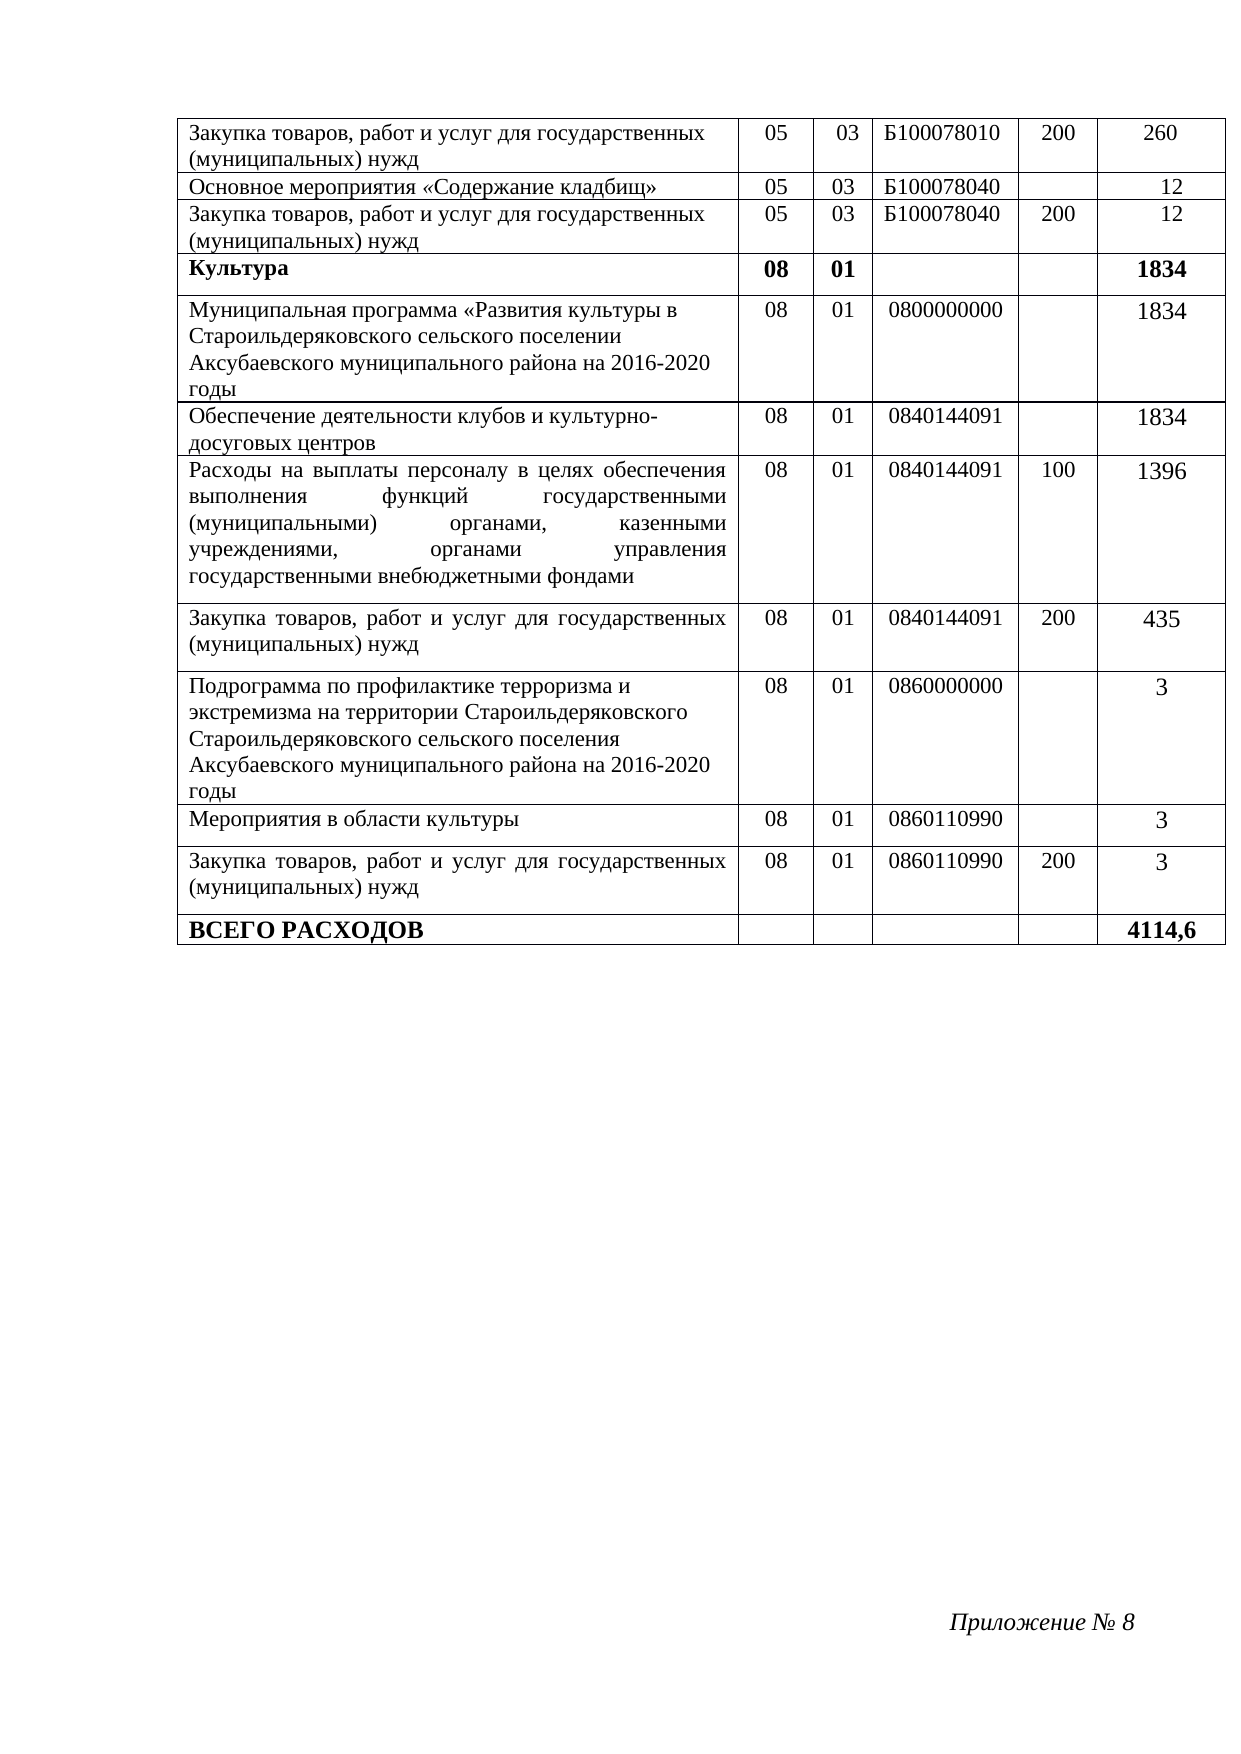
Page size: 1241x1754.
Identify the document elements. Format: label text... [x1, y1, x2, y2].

table_cell [739, 915, 813, 944]
table_cell 1834 [1098, 254, 1225, 295]
table_cell 0860110990 [873, 847, 1018, 914]
table_cell Закупка товаров, работ и услуг для государственных (муниципальных) нужд [178, 119, 738, 172]
table_cell Обеспечение деятельности клубов и культурно-досуговых центров [178, 403, 738, 455]
table_cell 01 [814, 296, 872, 401]
table_cell 100 [1019, 456, 1097, 603]
table_cell 03 [814, 173, 872, 199]
table_cell 08 [739, 604, 813, 671]
table_cell 0860110990 [873, 805, 1018, 846]
table_cell 08 [739, 296, 813, 401]
table_cell 08 [739, 403, 813, 455]
table_cell 3 [1098, 805, 1225, 846]
table_cell 0800000000 [873, 296, 1018, 401]
table_cell Б100078040 [873, 200, 1018, 253]
table_cell 0860000000 [873, 672, 1018, 804]
table_cell 0840144091 [873, 456, 1018, 603]
table_cell 1834 [1098, 296, 1225, 401]
table_cell Мероприятия в области культуры [178, 805, 738, 846]
table_cell 3 [1098, 847, 1225, 914]
table_cell 200 [1019, 200, 1097, 253]
table_cell [814, 915, 872, 944]
table_cell 08 [739, 805, 813, 846]
table_cell Основное мероприятия «Содержание кладбищ» [178, 173, 738, 199]
table_cell 01 [814, 604, 872, 671]
table_cell 01 [814, 847, 872, 914]
table_cell [1019, 296, 1097, 401]
table_cell 05 [739, 173, 813, 199]
table_cell 260 [1098, 119, 1225, 172]
table_cell 12 [1098, 200, 1225, 253]
table_cell Б100078040 [873, 173, 1018, 199]
table_cell Расходы на выплаты персоналу в целях обеспечения выполнения функций государственными (муниципальными) органами, казенными учреждениями, органами управления государственными внебюджетными фондами [178, 456, 738, 603]
table_cell 01 [814, 403, 872, 455]
table_cell [1019, 672, 1097, 804]
table_cell [1019, 173, 1097, 199]
table_cell 03 [814, 200, 872, 253]
table_cell 08 [739, 847, 813, 914]
table_cell 08 [739, 672, 813, 804]
table_cell 03 [814, 119, 872, 172]
table_cell [1019, 805, 1097, 846]
table_cell Подрограмма по профилактике терроризма и экстремизма на территории Староильдеряковского Староильдеряковского сельского поселения Аксубаевского муниципального района на 2016-2020 годы [178, 672, 738, 804]
table_cell [1019, 915, 1097, 944]
table_cell 01 [814, 672, 872, 804]
table_cell 0840144091 [873, 403, 1018, 455]
text Приложение № 8 [177, 1607, 1137, 1636]
table_cell 05 [739, 119, 813, 172]
table_cell 01 [814, 805, 872, 846]
table_cell 01 [814, 254, 872, 295]
table_cell Закупка товаров, работ и услуг для государственных (муниципальных) нужд [178, 604, 738, 671]
table_cell 0840144091 [873, 604, 1018, 671]
table_cell 05 [739, 200, 813, 253]
table_cell Б100078010 [873, 119, 1018, 172]
table_cell 200 [1019, 119, 1097, 172]
table_cell 200 [1019, 847, 1097, 914]
table_cell [1019, 254, 1097, 295]
table_cell Культура [178, 254, 738, 295]
table_cell 435 [1098, 604, 1225, 671]
table_cell [873, 915, 1018, 944]
table_cell [1019, 403, 1097, 455]
table_cell 08 [739, 254, 813, 295]
table_cell Муниципальная программа «Развития культуры в Староильдеряковского сельского поселении Аксубаевского муниципального района на 2016-2020 годы [178, 296, 738, 401]
table_cell 1834 [1098, 403, 1225, 455]
table_cell Закупка товаров, работ и услуг для государственных (муниципальных) нужд [178, 200, 738, 253]
table_cell 08 [739, 456, 813, 603]
table_cell 12 [1098, 173, 1225, 199]
table_cell 4114,6 [1098, 915, 1225, 944]
table_cell 1396 [1098, 456, 1225, 603]
table_cell ВСЕГО РАСХОДОВ [178, 915, 738, 944]
table_cell [873, 254, 1018, 295]
table_cell 3 [1098, 672, 1225, 804]
table_cell Закупка товаров, работ и услуг для государственных (муниципальных) нужд [178, 847, 738, 914]
table_cell 01 [814, 456, 872, 603]
table_cell 200 [1019, 604, 1097, 671]
